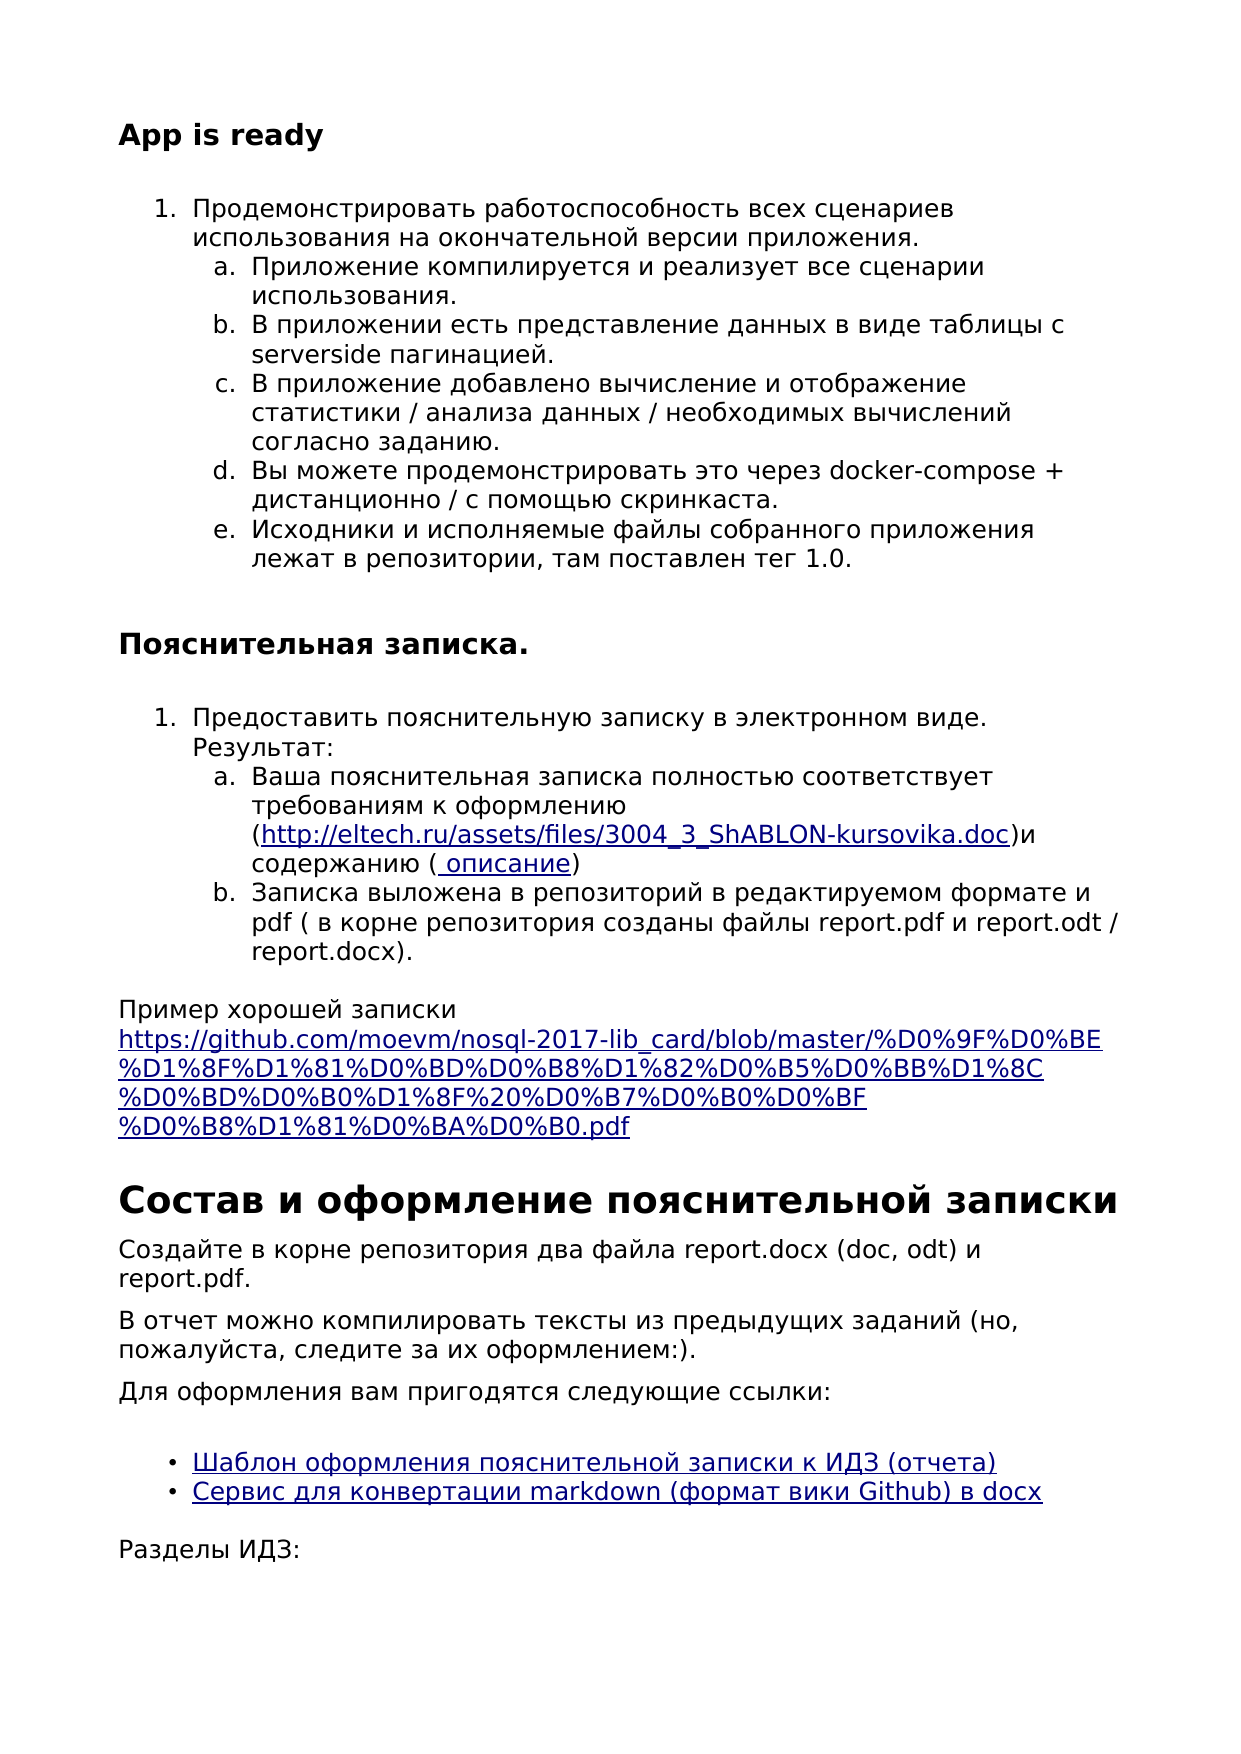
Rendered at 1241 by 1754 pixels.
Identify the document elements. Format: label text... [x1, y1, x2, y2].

list Исходники и исполняемые файлы собранного приложения лежат в репозитории, там поставлен тег 1.0. [236, 515, 1122, 573]
subtitle Пояснительная записка. [118, 628, 1122, 662]
list Вы можете продемонстрировать это через docker-compose + дистанционно / с помощью скринкаста. [236, 457, 1122, 515]
text Для оформления вам пригодятся следующие ссылки: [118, 1377, 1122, 1406]
list Сервис для конвертации markdown (формат вики Github) в docx [177, 1477, 1122, 1506]
subtitle App is ready [118, 118, 1122, 152]
list В приложение добавлено вычисление и отображение статистики / анализа данных / необходимых вычислений согласно заданию. [236, 369, 1122, 457]
text Разделы ИДЗ: [118, 1536, 1122, 1565]
list Приложение компилируется и реализует все сценарии использования. [236, 252, 1122, 311]
text В отчет можно компилировать тексты из предыдущих заданий (но, пожалуйста, следите за их оформлением:). [118, 1306, 1122, 1364]
text Пример хорошей записки https://github.com/moevm/nosql-2017-lib_card/blob/master/%D0%9F%D0%BE%D1%8F%D1%81%D0%BD%D0%B8%D1%82%D0%B5%D0%BB%D1%8C%D0%BD%D0%B0%D1%8F%20%D0%B7%D0%B0%D0%BF%D0%B8%D1%81%D0%BA%D0%B0.pdf [118, 996, 1122, 1141]
list Ваша пояснительная записка полностью соответствует требованиям к оформлению (http://eltech.ru/assets/files/3004_3_ShABLON-kursovika.doc)и содержанию ( описание) [236, 762, 1122, 879]
list Записка выложена в репозиторий в редактируемом формате и pdf ( в корне репозитория созданы файлы report.pdf и report.odt / report.docx). [236, 879, 1122, 966]
list В приложении есть представление данных в виде таблицы с serverside пагинацией. [236, 311, 1122, 369]
text Создайте в корне репозитория два файла report.docx (doc, odt) и report.pdf. [118, 1235, 1122, 1293]
subtitle Состав и оформление пояснительной записки [118, 1179, 1122, 1223]
list Продемонстрировать работоспособность всех сценариев использования на окончательной версии приложения. [177, 194, 1122, 252]
list Шаблон оформления пояснительной записки к ИДЗ (отчета) [177, 1448, 1122, 1477]
list Предоставить пояснительную записку в электронном виде. Результат: [177, 704, 1122, 762]
